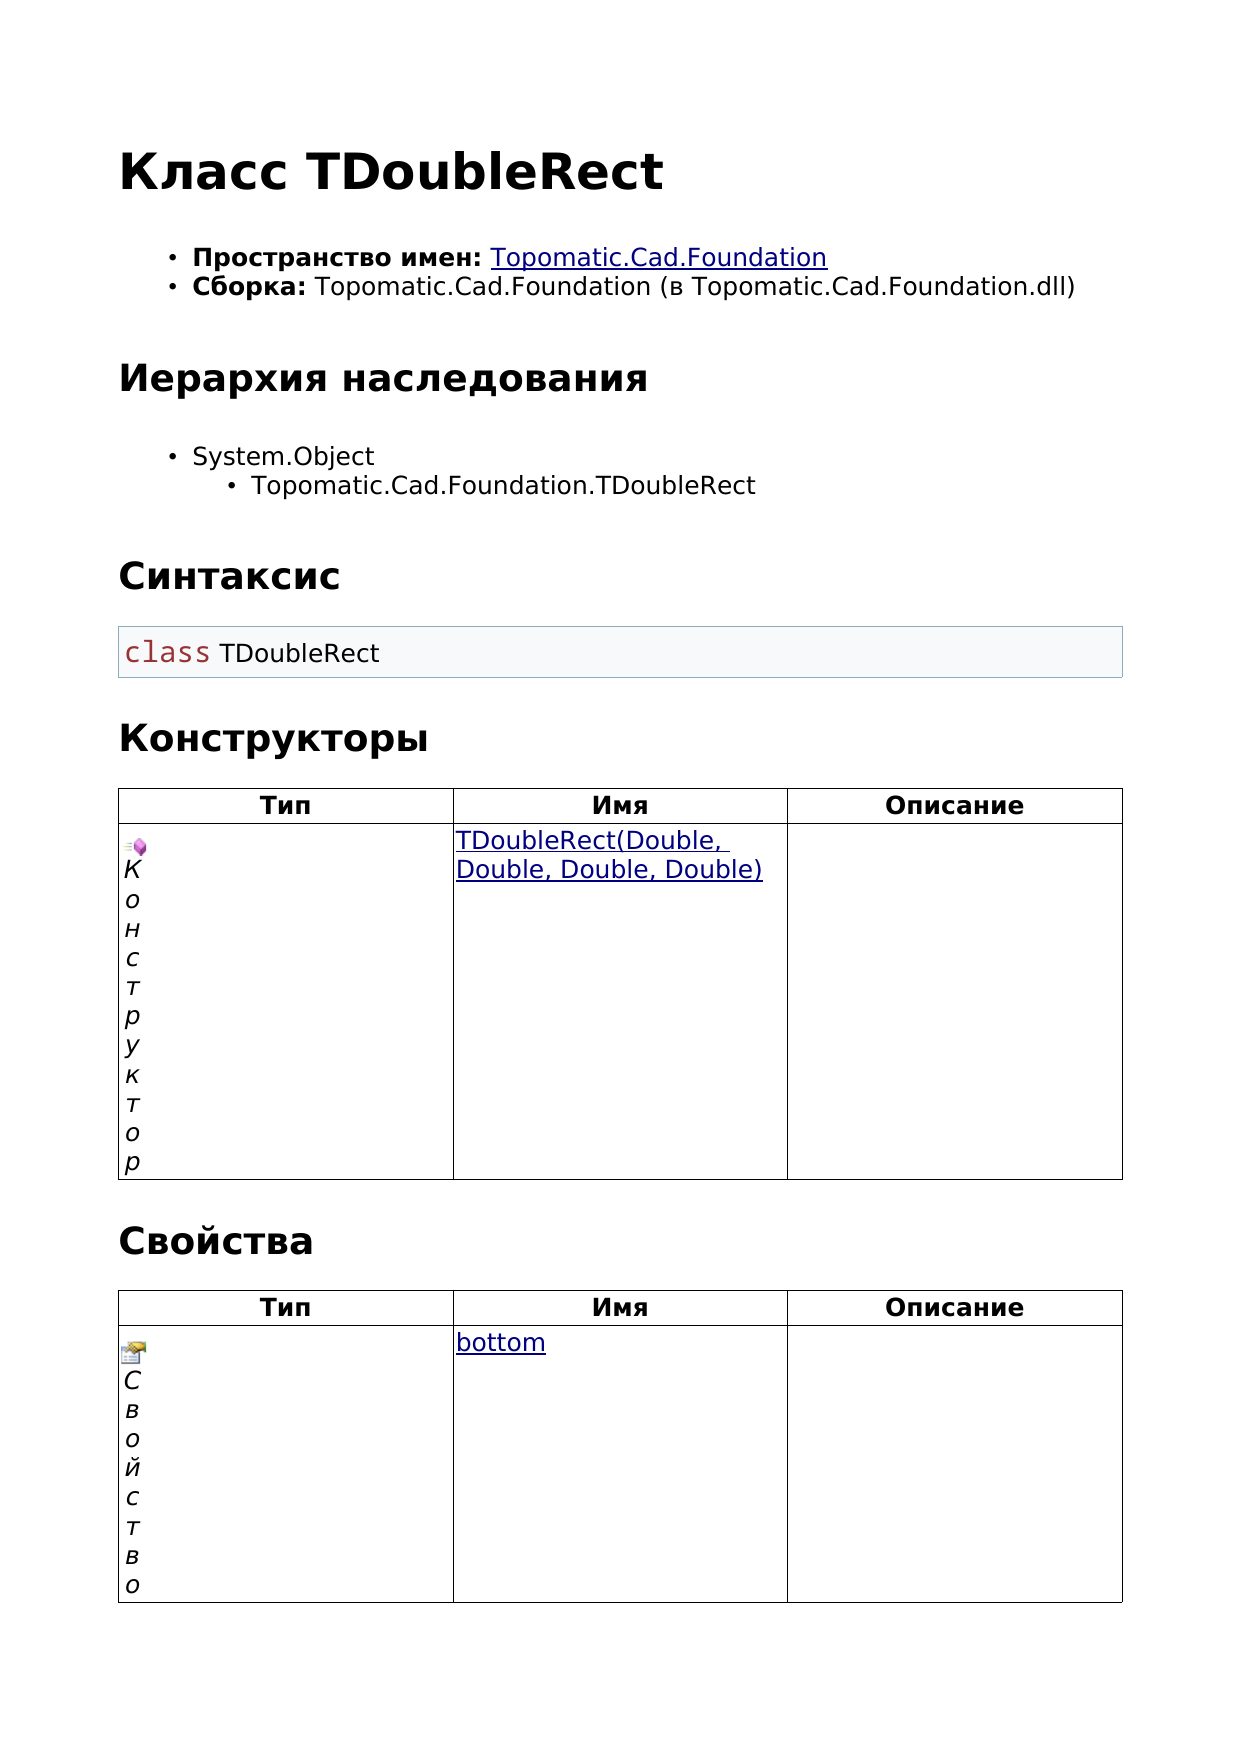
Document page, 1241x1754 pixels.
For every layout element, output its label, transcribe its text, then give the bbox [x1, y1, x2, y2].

table_header Имя [454, 1291, 787, 1325]
subtitle Синтаксис [118, 554, 1122, 598]
table_header Описание [788, 1291, 1122, 1325]
table_cell [788, 1326, 1122, 1602]
table_header Тип [119, 789, 453, 823]
table_cell [119, 1326, 453, 1602]
picture [121, 1340, 147, 1366]
table_cell TDoubleRect(Double, Double, Double, Double) [454, 824, 787, 1179]
table_cell bottom [454, 1326, 787, 1602]
list Topomatic.Cad.Foundation.TDoubleRect [236, 471, 1122, 500]
picture [121, 838, 147, 856]
table_header Имя [454, 789, 787, 823]
list System.Object [177, 442, 1122, 471]
subtitle Свойства [118, 1219, 1122, 1263]
subtitle Конструкторы [118, 717, 1122, 761]
subtitle Класс TDoubleRect [118, 143, 1122, 201]
table_cell [788, 824, 1122, 1179]
table_header class TDoubleRect [119, 627, 1122, 677]
list Сборка: Topomatic.Cad.Foundation (в Topomatic.Cad.Foundation.dll) [177, 272, 1122, 302]
table_header Описание [788, 789, 1122, 823]
subtitle Иерархия наследования [118, 356, 1122, 400]
table_cell [119, 824, 453, 1179]
table_header Тип [119, 1291, 453, 1325]
list Пространство имен: Topomatic.Cad.Foundation [177, 243, 1122, 272]
